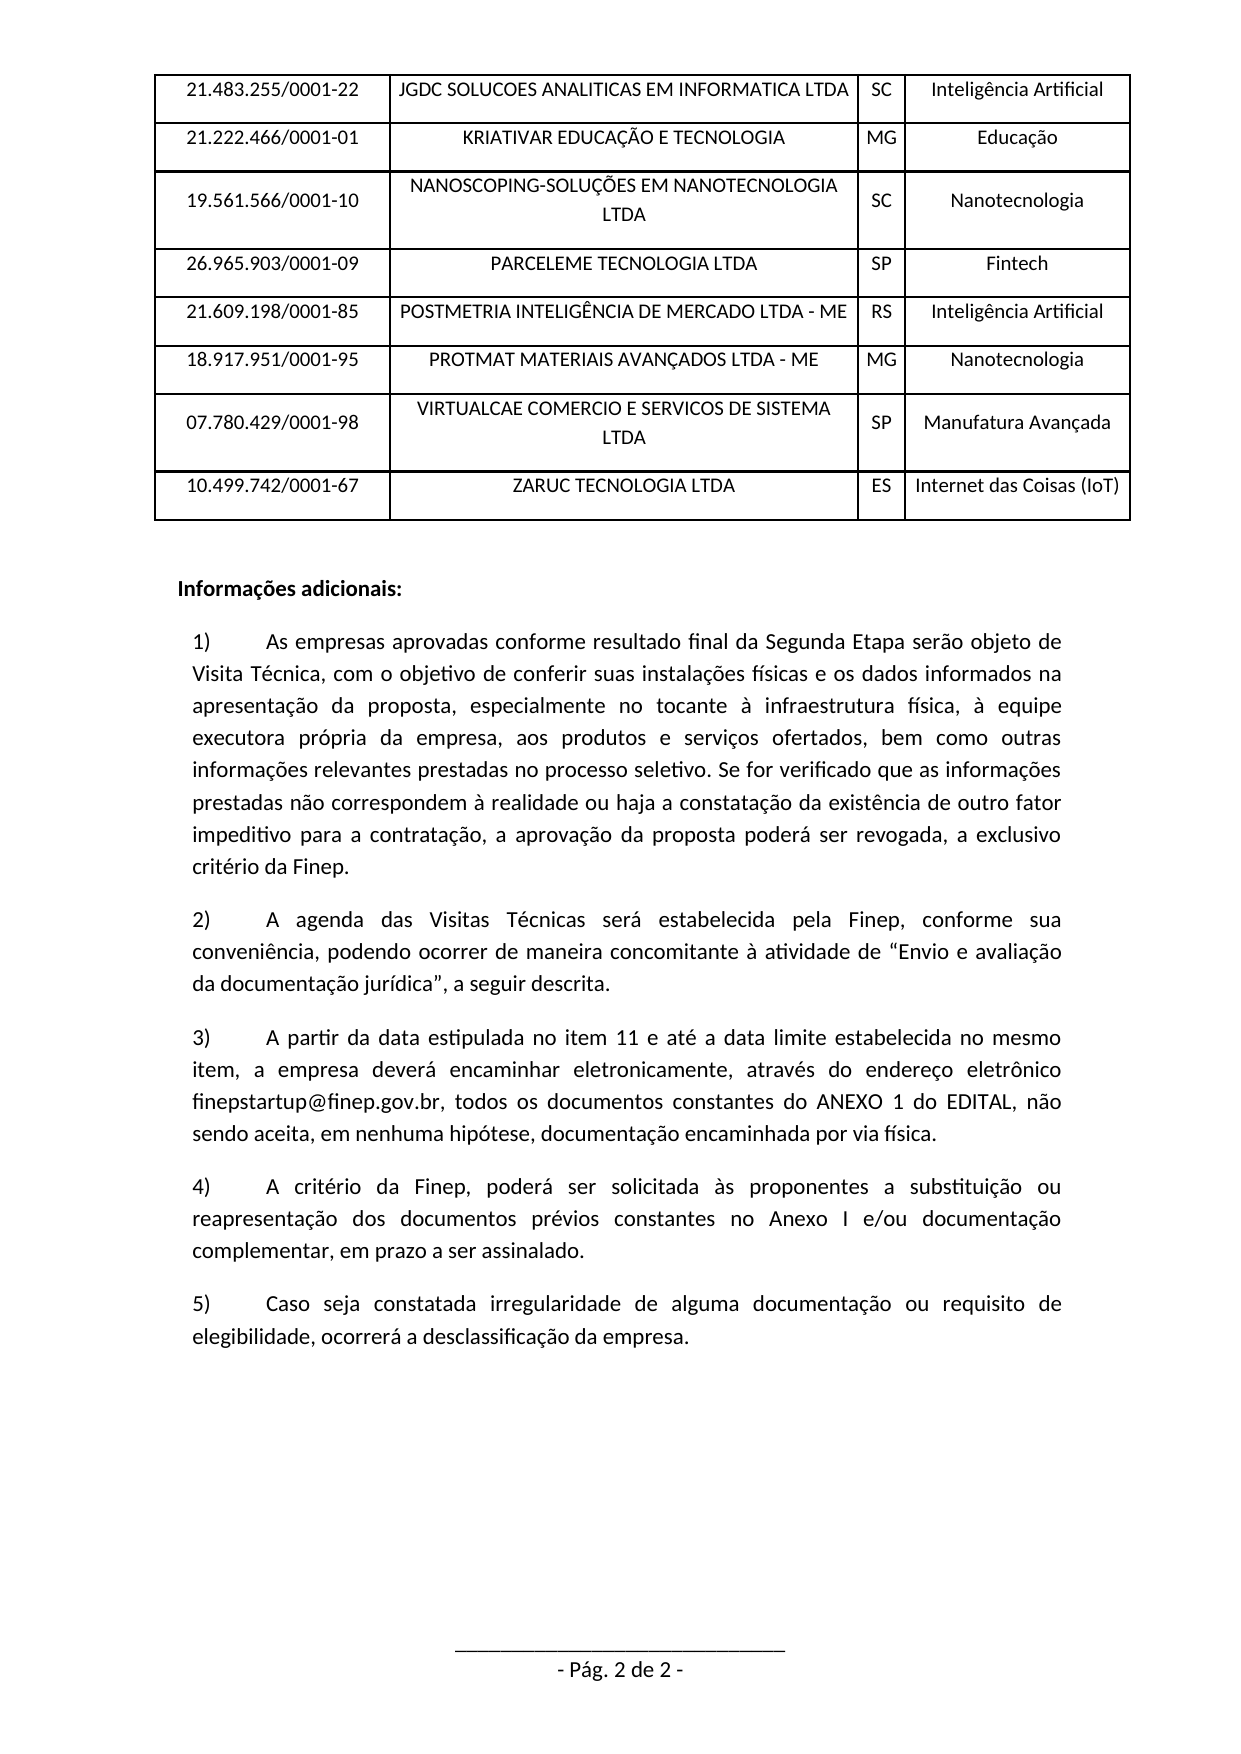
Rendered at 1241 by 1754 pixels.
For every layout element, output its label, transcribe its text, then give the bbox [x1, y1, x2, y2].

table_cell JGDC SOLUCOES ANALITICAS EM INFORMATICA LTDA [391, 76, 857, 122]
table_cell ZARUC TECNOLOGIA LTDA [391, 473, 857, 519]
table_cell Nanotecnologia [906, 347, 1129, 393]
table_cell SC [859, 173, 904, 248]
table_cell SC [859, 76, 904, 122]
table_cell MG [859, 347, 904, 393]
table_cell 19.561.566/0001-10 [156, 173, 389, 248]
table_cell 07.780.429/0001-98 [156, 395, 389, 470]
table_cell PARCELEME TECNOLOGIA LTDA [391, 250, 857, 296]
table_cell VIRTUALCAE COMERCIO E SERVICOS DE SISTEMA LTDA [391, 395, 857, 470]
list A partir da data estipulada no item 11 e até a data limite estabelecida no mesmo item, a empresa deverá encaminhar eletronicamente, através do endereço eletrônico finepstartup@finep.gov.br, todos os documentos constantes do ANEXO 1 do EDITAL, não sendo aceita, em nenhuma hipótese, documentação encaminhada por via física. [192, 1023, 1063, 1147]
table_cell 21.609.198/0001-85 [156, 298, 389, 344]
table_cell POSTMETRIA INTELIGÊNCIA DE MERCADO LTDA - ME [391, 298, 857, 344]
list Caso seja constatada irregularidade de alguma documentação ou requisito de elegibilidade, ocorrerá a desclassificação da empresa. [192, 1289, 1063, 1350]
table_cell SP [859, 395, 904, 470]
table_cell 18.917.951/0001-95 [156, 347, 389, 393]
table_cell ES [859, 473, 904, 519]
list A critério da Finep, poderá ser solicitada às proponentes a substituição ou reapresentação dos documentos prévios constantes no Anexo I e/ou documentação complementar, em prazo a ser assinalado. [192, 1172, 1063, 1264]
table_cell Nanotecnologia [906, 173, 1129, 248]
table_cell Educação [906, 124, 1129, 170]
table_cell MG [859, 124, 904, 170]
table_cell 10.499.742/0001-67 [156, 473, 389, 519]
table_cell Manufatura Avançada [906, 395, 1129, 470]
table_cell SP [859, 250, 904, 296]
table_cell PROTMAT MATERIAIS AVANÇADOS LTDA - ME [391, 347, 857, 393]
table_cell Inteligência Artificial [906, 76, 1129, 122]
table_cell 21.483.255/0001-22 [156, 76, 389, 122]
table_cell NANOSCOPING-SOLUÇÕES EM NANOTECNOLOGIA LTDA [391, 173, 857, 248]
table_cell Internet das Coisas (IoT) [906, 473, 1129, 519]
table_cell KRIATIVAR EDUCAÇÃO E TECNOLOGIA [391, 124, 857, 170]
list A agenda das Visitas Técnicas será estabelecida pela Finep, conforme sua conveniência, podendo ocorrer de maneira concomitante à atividade de “Envio e avaliação da documentação jurídica”, a seguir descrita. [192, 905, 1063, 998]
list As empresas aprovadas conforme resultado final da Segunda Etapa serão objeto de Visita Técnica, com o objetivo de conferir suas instalações físicas e os dados informados na apresentação da proposta, especialmente no tocante à infraestrutura física, à equipe executora própria da empresa, aos produtos e serviços ofertados, bem como outras informações relevantes prestadas no processo seletivo. Se for verificado que as informações prestadas não correspondem à realidade ou haja a constatação da existência de outro fator impeditivo para a contratação, a aprovação da proposta poderá ser revogada, a exclusivo critério da Finep. [192, 627, 1063, 880]
list Informações adicionais: [177, 574, 1063, 602]
table_cell 21.222.466/0001-01 [156, 124, 389, 170]
table_cell Fintech [906, 250, 1129, 296]
table_cell 26.965.903/0001-09 [156, 250, 389, 296]
table_cell RS [859, 298, 904, 344]
table_cell Inteligência Artificial [906, 298, 1129, 344]
